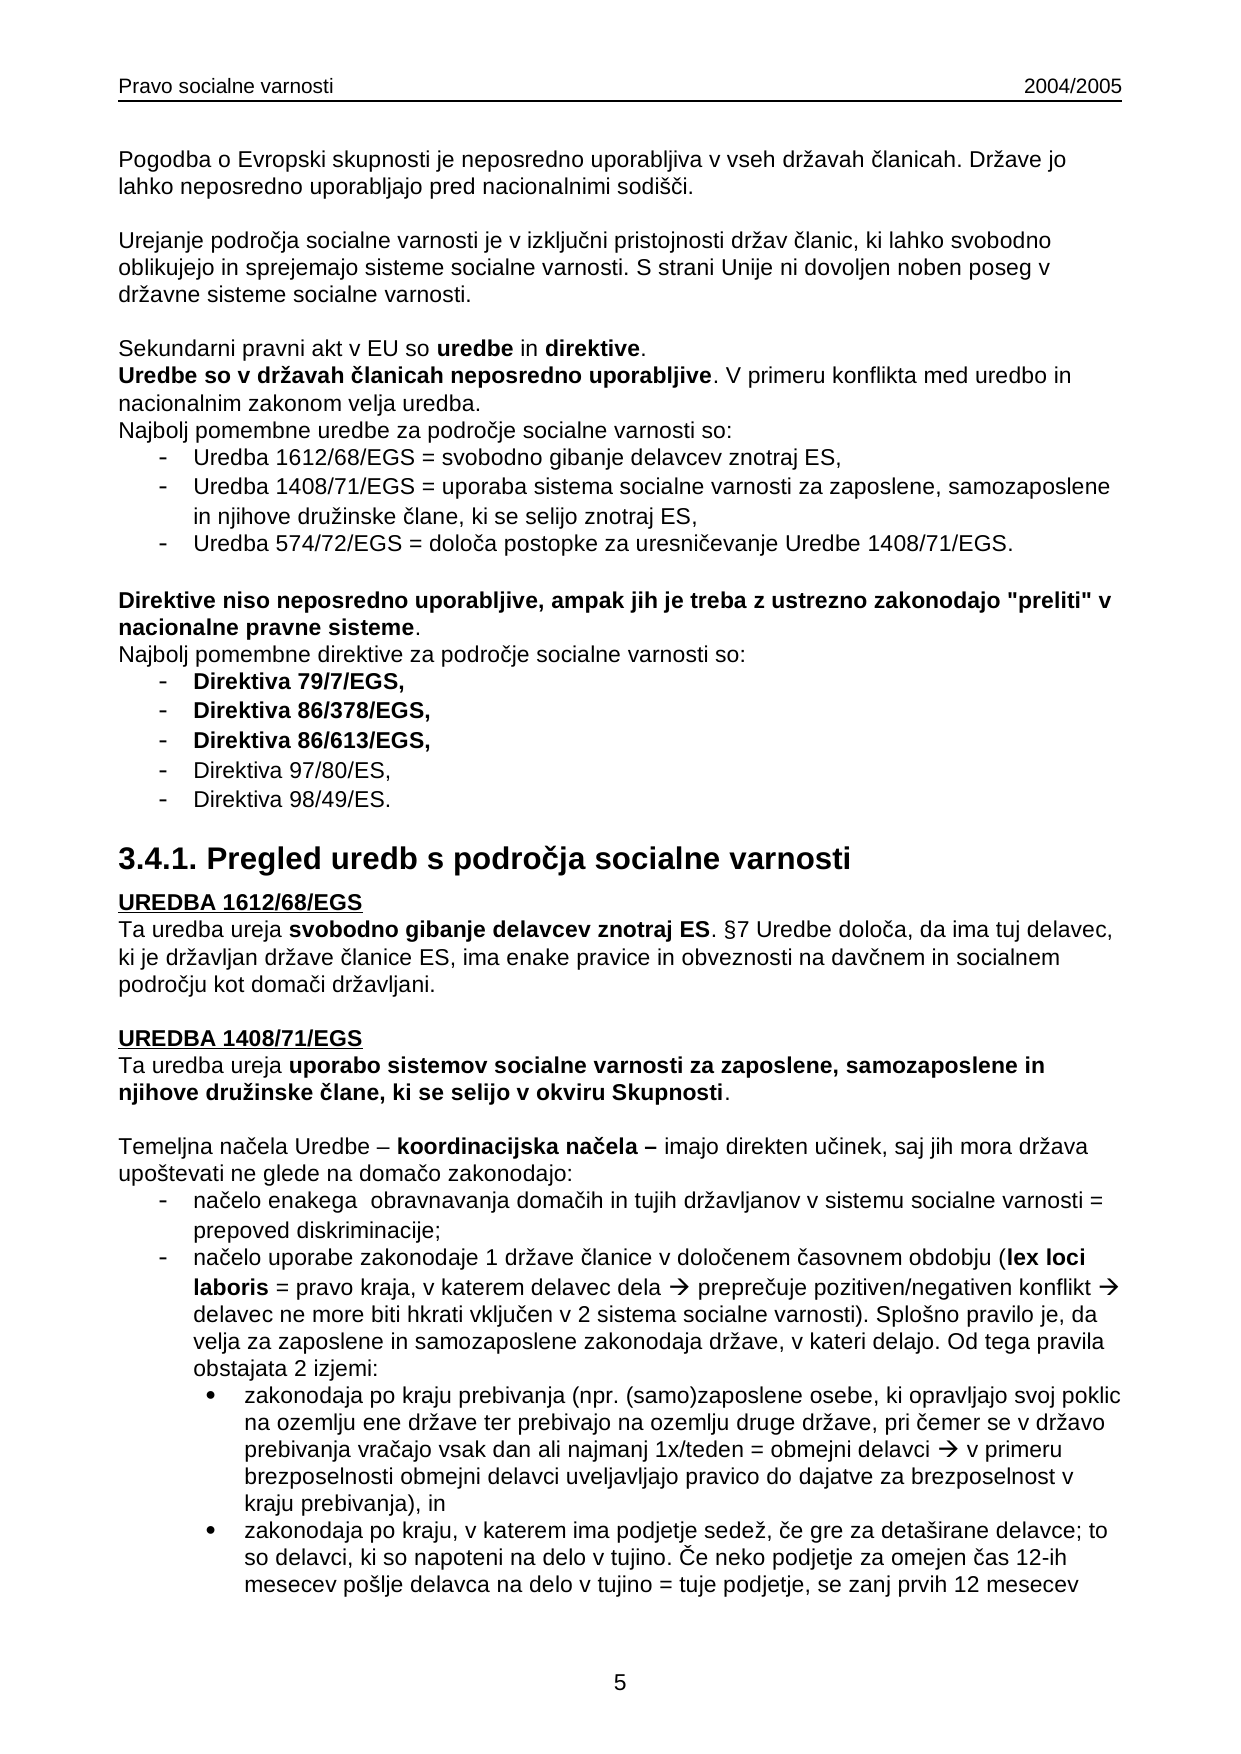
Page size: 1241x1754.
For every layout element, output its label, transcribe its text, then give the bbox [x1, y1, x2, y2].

text UREDBA 1612/68/EGS [118, 889, 1122, 916]
text UREDBA 1408/71/EGS [118, 1024, 1122, 1051]
list Direktiva 86/613/EGS, [155, 726, 1122, 756]
list Direktiva 98/49/ES. [155, 786, 1122, 815]
text Uredbe so v državah članicah neposredno uporabljive. V primeru konflikta med uredbo in nacionalnim zakonom velja uredba. [118, 362, 1122, 416]
list načelo enakega obravnavanja domačih in tujih državljanov v sistemu socialne varnosti = prepoved diskriminacije; [155, 1187, 1122, 1243]
text Direktive niso neposredno uporabljive, ampak jih je treba z ustrezno zakonodajo "preliti" v nacionalne pravne sisteme. [118, 586, 1122, 640]
text Temeljna načela Uredbe – koordinacijska načela – imajo direkten učinek, saj jih mora država upoštevati ne glede na domačo zakonodajo: [118, 1132, 1122, 1187]
list Direktiva 79/7/EGS, [155, 667, 1122, 697]
subtitle 3.4.1. Pregled uredb s področja socialne varnosti [118, 840, 1122, 876]
text Sekundarni pravni akt v EU so uredbe in direktive. [118, 335, 1122, 362]
list zakonodaja po kraju, v katerem ima podjetje sedež, če gre za detaširane delavce; to so delavci, ki so napoteni na delo v tujino. Če neko podjetje za omejen čas 12-ih mesecev pošlje delavca na delo v tujino = tuje podjetje, se zanj prvih 12 mesecev [207, 1517, 1122, 1598]
list Direktiva 86/378/EGS, [155, 697, 1122, 726]
text Najbolj pomembne direktive za področje socialne varnosti so: [118, 640, 1122, 667]
list Direktiva 97/80/ES, [155, 756, 1122, 786]
text Pogodba o Evropski skupnosti je neposredno uporabljiva v vseh državah članicah. Države jo lahko neposredno uporabljajo pred nacionalnimi sodišči. [118, 145, 1122, 199]
list Uredba 1408/71/EGS = uporaba sistema socialne varnosti za zaposlene, samozaposlene in njihove družinske člane, ki se selijo znotraj ES, [155, 473, 1122, 529]
list Uredba 574/72/EGS = določa postopke za uresničevanje Uredbe 1408/71/EGS. [155, 529, 1122, 559]
text Ta uredba ureja uporabo sistemov socialne varnosti za zaposlene, samozaposlene in njihove družinske člane, ki se selijo v okviru Skupnosti. [118, 1051, 1122, 1105]
list Uredba 1612/68/EGS = svobodno gibanje delavcev znotraj ES, [155, 443, 1122, 473]
text Urejanje področja socialne varnosti je v izključni pristojnosti držav članic, ki lahko svobodno oblikujejo in sprejemajo sisteme socialne varnosti. S strani Unije ni dovoljen noben poseg v državne sisteme socialne varnosti. [118, 226, 1122, 308]
list zakonodaja po kraju prebivanja (npr. (samo)zaposlene osebe, ki opravljajo svoj poklic na ozemlju ene države ter prebivajo na ozemlju druge države, pri čemer se v državo prebivanja vračajo vsak dan ali najmanj 1x/teden = obmejni delavci  v primeru brezposelnosti obmejni delavci uveljavljajo pravico do dajatve za brezposelnost v kraju prebivanja), in [207, 1381, 1122, 1517]
text Ta uredba ureja svobodno gibanje delavcev znotraj ES. §7 Uredbe določa, da ima tuj delavec, ki je državljan države članice ES, ima enake pravice in obveznosti na davčnem in socialnem področju kot domači državljani. [118, 916, 1122, 997]
list načelo uporabe zakonodaje 1 države članice v določenem časovnem obdobju (lex loci laboris = pravo kraja, v katerem delavec dela  preprečuje pozitiven/negativen konflikt  delavec ne more biti hkrati vključen v 2 sistema socialne varnosti). Splošno pravilo je, da velja za zaposlene in samozaposlene zakonodaja države, v kateri delajo. Od tega pravila obstajata 2 izjemi: [155, 1243, 1122, 1381]
text Najbolj pomembne uredbe za področje socialne varnosti so: [118, 416, 1122, 443]
